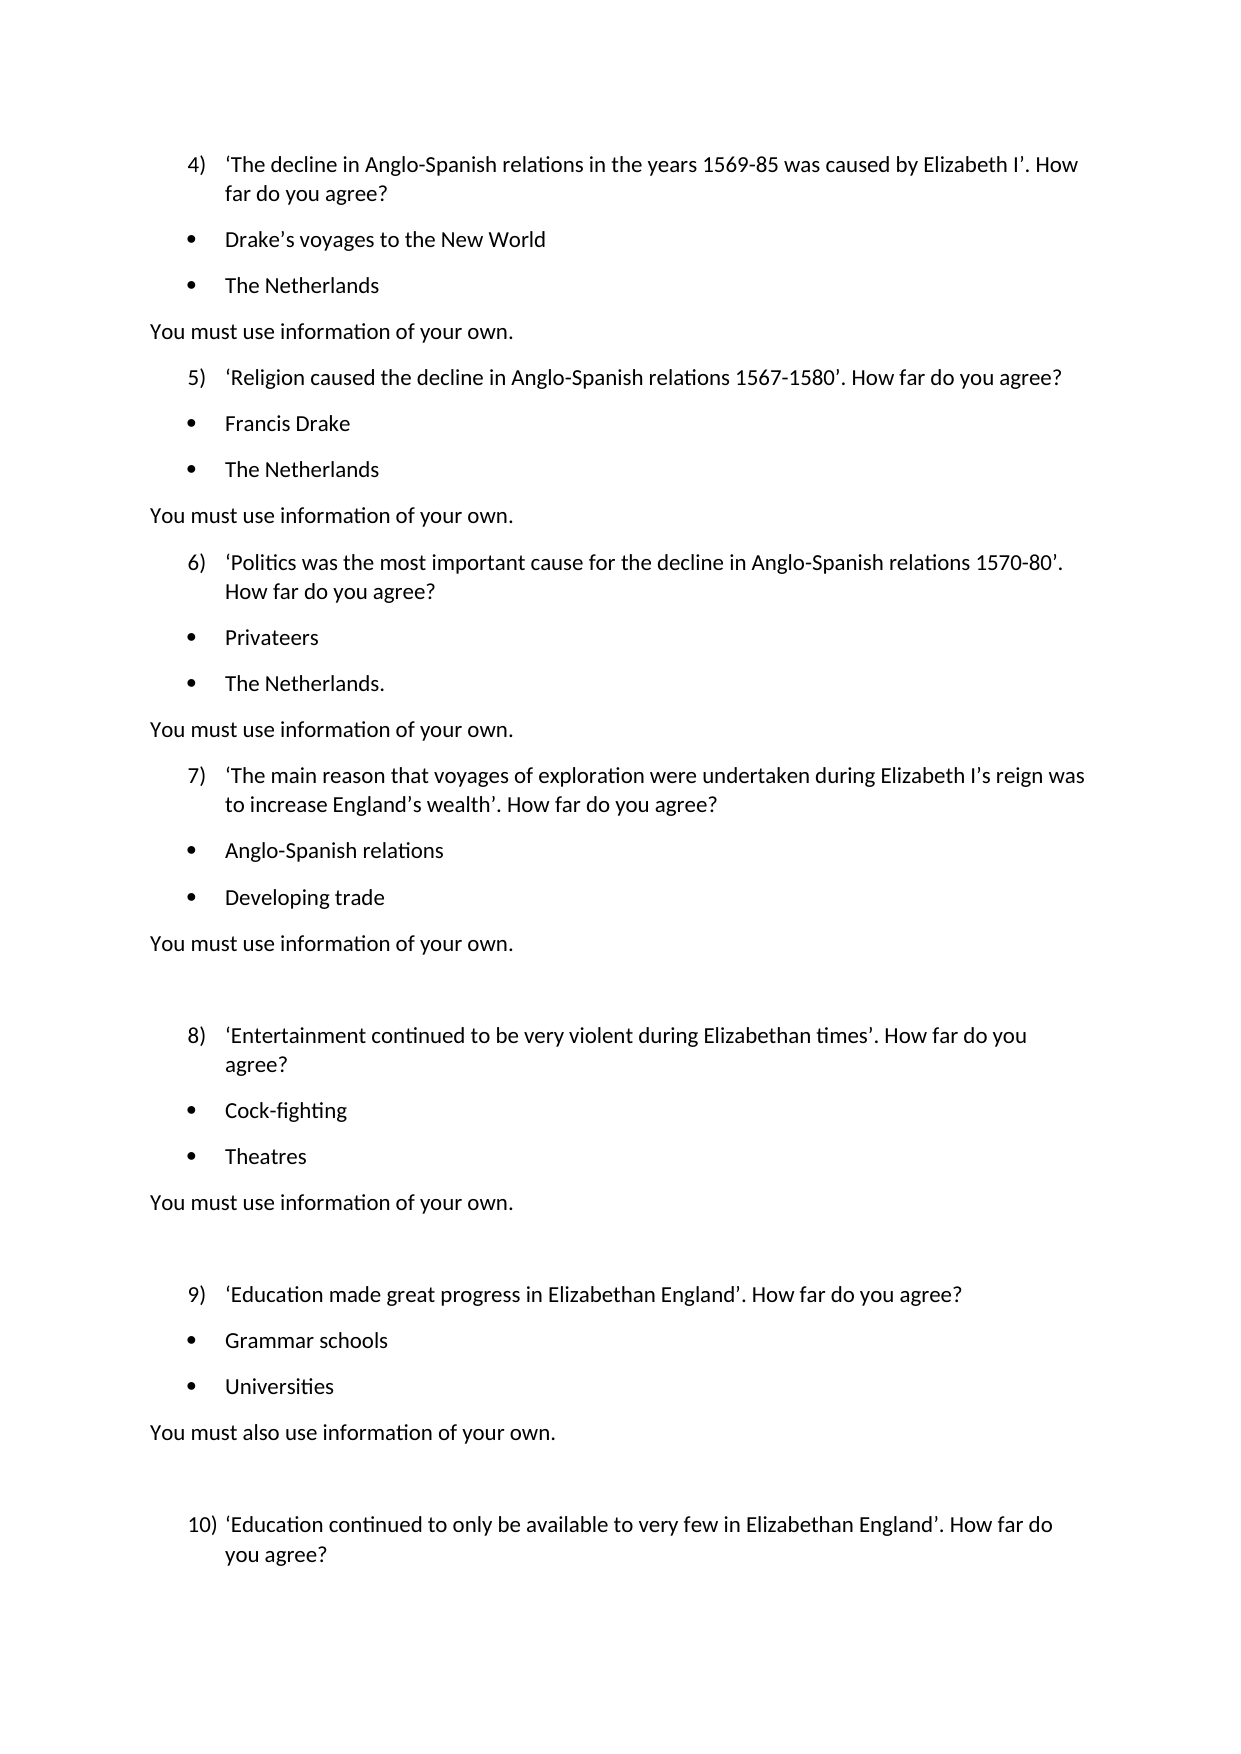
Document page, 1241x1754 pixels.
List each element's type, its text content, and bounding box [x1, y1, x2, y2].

list ‘The main reason that voyages of exploration were undertaken during Elizabeth I’s reign was to increase England’s wealth’. How far do you agree? [187, 761, 1090, 819]
list ‘Religion caused the decline in Anglo-Spanish relations 1567-1580’. How far do you agree? [187, 363, 1090, 392]
list The Netherlands [187, 456, 1090, 484]
text You must use information of your own. [150, 1188, 1090, 1216]
list ‘The decline in Anglo-Spanish relations in the years 1569-85 was caused by Elizabeth I’. How far do you agree? [187, 150, 1090, 207]
list ‘Entertainment continued to be very violent during Elizabethan times’. How far do you agree? [187, 1021, 1090, 1078]
list Cock-fighting [187, 1096, 1090, 1124]
list Privateers [187, 623, 1090, 651]
text You must use information of your own. [150, 502, 1090, 530]
text You must also use information of your own. [150, 1418, 1090, 1447]
list Theatres [187, 1142, 1090, 1170]
list Francis Drake [187, 409, 1090, 438]
list Universities [187, 1372, 1090, 1401]
list Developing trade [187, 883, 1090, 911]
list ‘Education continued to only be available to very few in Elizabethan England’. How far do you agree? [187, 1511, 1090, 1568]
text You must use information of your own. [150, 715, 1090, 743]
list Grammar schools [187, 1326, 1090, 1354]
text You must use information of your own. [150, 929, 1090, 957]
list ‘Politics was the most important cause for the decline in Anglo-Spanish relations 1570-80’. How far do you agree? [187, 548, 1090, 605]
text You must use information of your own. [150, 317, 1090, 346]
list Anglo-Spanish relations [187, 837, 1090, 865]
list The Netherlands [187, 271, 1090, 299]
list Drake’s voyages to the New World [187, 225, 1090, 253]
list ‘Education made great progress in Elizabethan England’. How far do you agree? [187, 1280, 1090, 1308]
list The Netherlands. [187, 669, 1090, 697]
